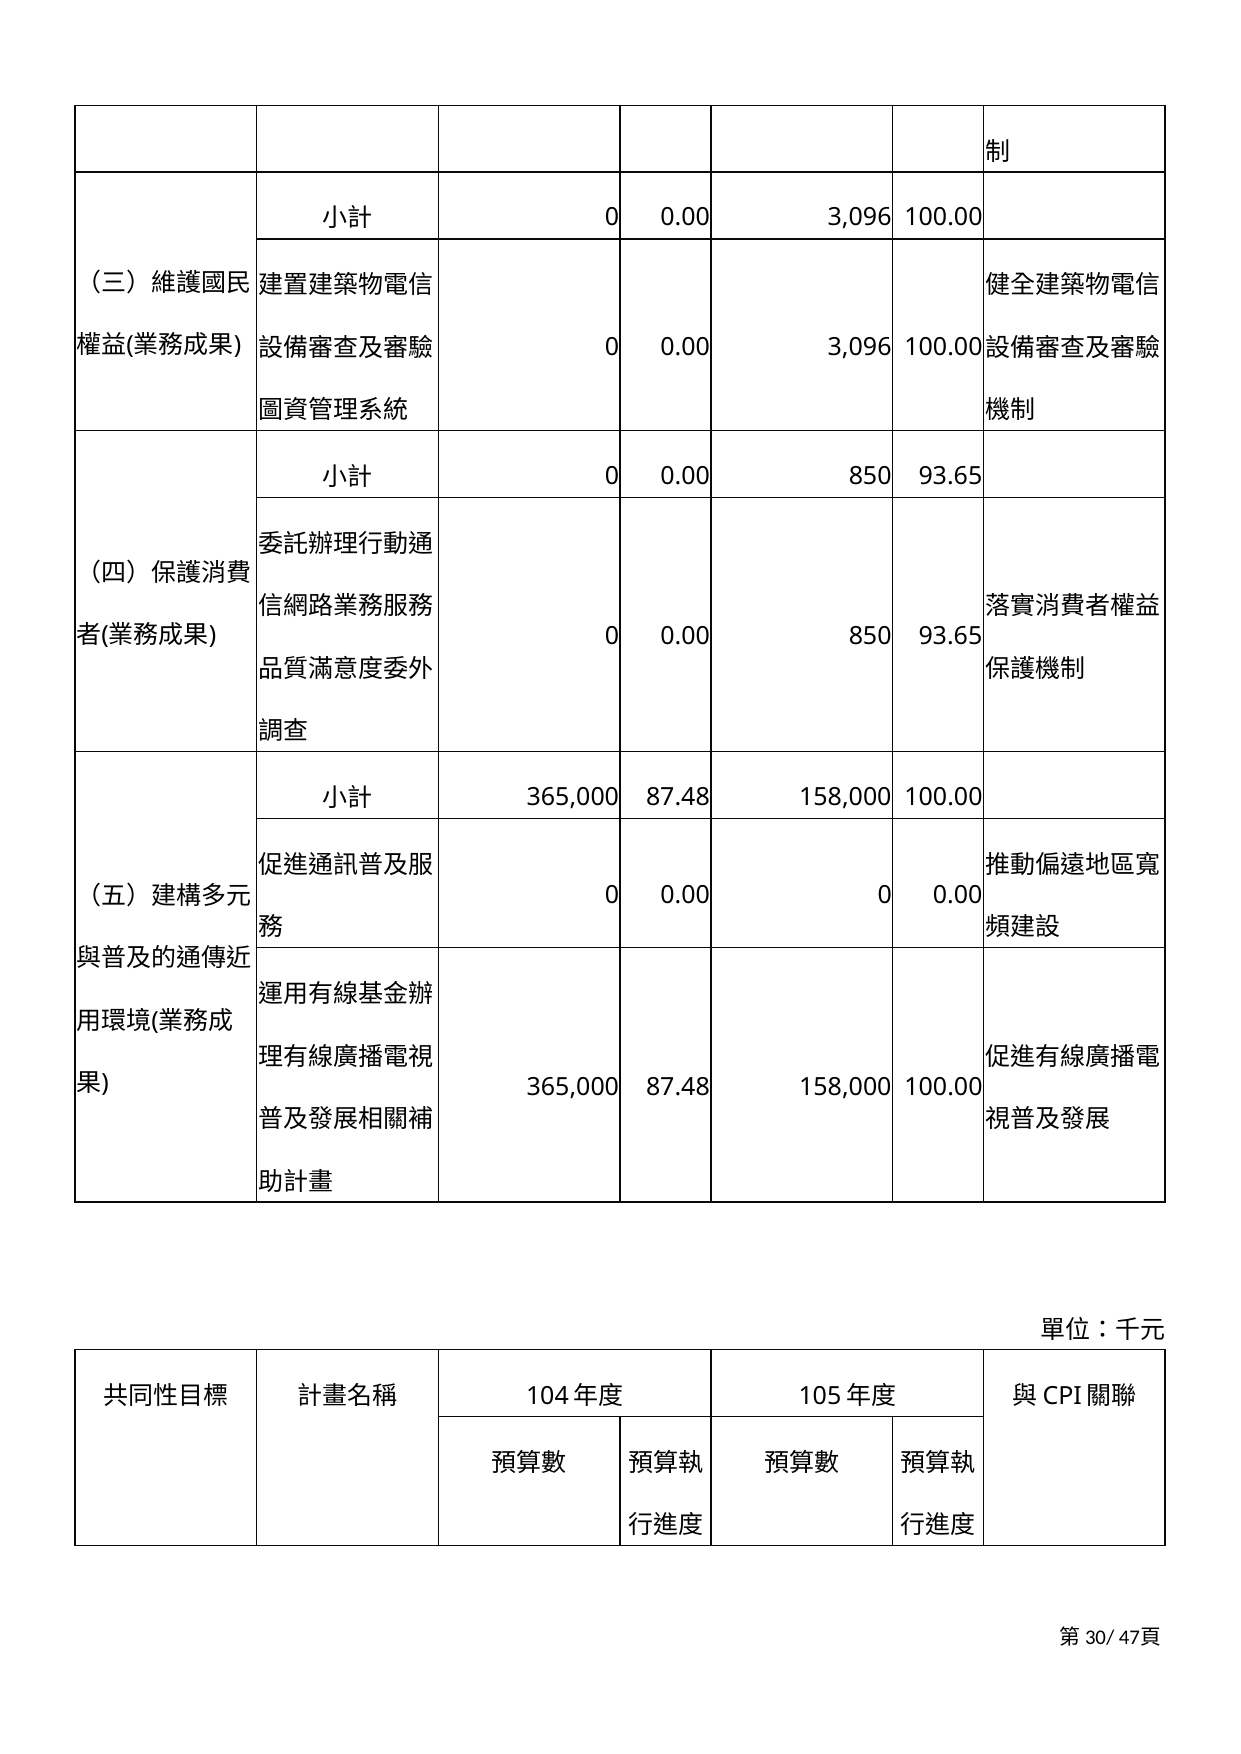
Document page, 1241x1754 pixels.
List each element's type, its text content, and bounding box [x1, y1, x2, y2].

text 單位：千元 [75, 1286, 1165, 1349]
table_cell 0.00 [621, 240, 710, 430]
table_cell [712, 106, 892, 171]
table_cell [257, 106, 438, 171]
table_cell 0 [439, 240, 619, 430]
table_cell 87.48 [621, 752, 710, 818]
table_cell 制 [984, 106, 1164, 171]
table_header 計畫名稱 [257, 1350, 438, 1545]
table_cell 0.00 [621, 819, 710, 947]
table_cell 推動偏遠地區寬頻建設 [984, 819, 1164, 947]
table_cell 0 [712, 819, 892, 947]
table_cell 100.00 [893, 752, 983, 818]
table_cell 93.65 [893, 431, 983, 497]
table_cell 預算執行進度 [621, 1417, 710, 1545]
table_cell 0.00 [621, 431, 710, 497]
table_cell 0 [439, 431, 619, 497]
table_cell 委託辦理行動通信網路業務服務品質滿意度委外調查 [257, 498, 438, 751]
table_cell [984, 431, 1164, 497]
table_cell 3,096 [712, 240, 892, 430]
table_cell 預算執行進度 [893, 1417, 983, 1545]
table_cell （三）維護國民權益(業務成果) [76, 173, 256, 430]
table_cell 小計 [257, 752, 438, 818]
table_cell 100.00 [893, 948, 983, 1201]
table_cell 建置建築物電信設備審查及審驗圖資管理系統 [257, 240, 438, 430]
table_cell [893, 106, 983, 171]
table_cell 87.48 [621, 948, 710, 1201]
table_cell [984, 173, 1164, 238]
table_cell 158,000 [712, 752, 892, 818]
table_cell 小計 [257, 173, 438, 238]
table_cell 93.65 [893, 498, 983, 751]
table_cell 落實消費者權益保護機制 [984, 498, 1164, 751]
table_header 105年度 [712, 1350, 983, 1416]
table_cell 促進通訊普及服務 [257, 819, 438, 947]
table_cell 3,096 [712, 173, 892, 238]
table_cell 365,000 [439, 948, 619, 1201]
table_cell 0.00 [893, 819, 983, 947]
table_cell 促進有線廣播電視普及發展 [984, 948, 1164, 1201]
table_cell 0.00 [621, 498, 710, 751]
table_cell 0.00 [621, 173, 710, 238]
table_cell 健全建築物電信設備審查及審驗機制 [984, 240, 1164, 430]
table_cell [439, 106, 619, 171]
table_cell 100.00 [893, 173, 983, 238]
table_cell [621, 106, 710, 171]
table_cell 預算數 [712, 1417, 892, 1545]
table_cell 850 [712, 431, 892, 497]
table_cell 850 [712, 498, 892, 751]
table_cell 預算數 [439, 1417, 619, 1545]
table_cell （五）建構多元與普及的通傳近用環境(業務成果) [76, 752, 256, 1201]
table_header 104年度 [439, 1350, 710, 1416]
table_cell 365,000 [439, 752, 619, 818]
table_cell 0 [439, 498, 619, 751]
table_cell [76, 106, 256, 171]
table_cell 100.00 [893, 240, 983, 430]
table_cell （四）保護消費者(業務成果) [76, 431, 256, 751]
table_cell 0 [439, 173, 619, 238]
table_cell 小計 [257, 431, 438, 497]
table_header 共同性目標 [76, 1350, 256, 1545]
table_cell [984, 752, 1164, 818]
table_header 與CPI關聯 [984, 1350, 1164, 1545]
table_cell 0 [439, 819, 619, 947]
table_cell 運用有線基金辦理有線廣播電視普及發展相關補助計畫 [257, 948, 438, 1201]
table_cell 158,000 [712, 948, 892, 1201]
